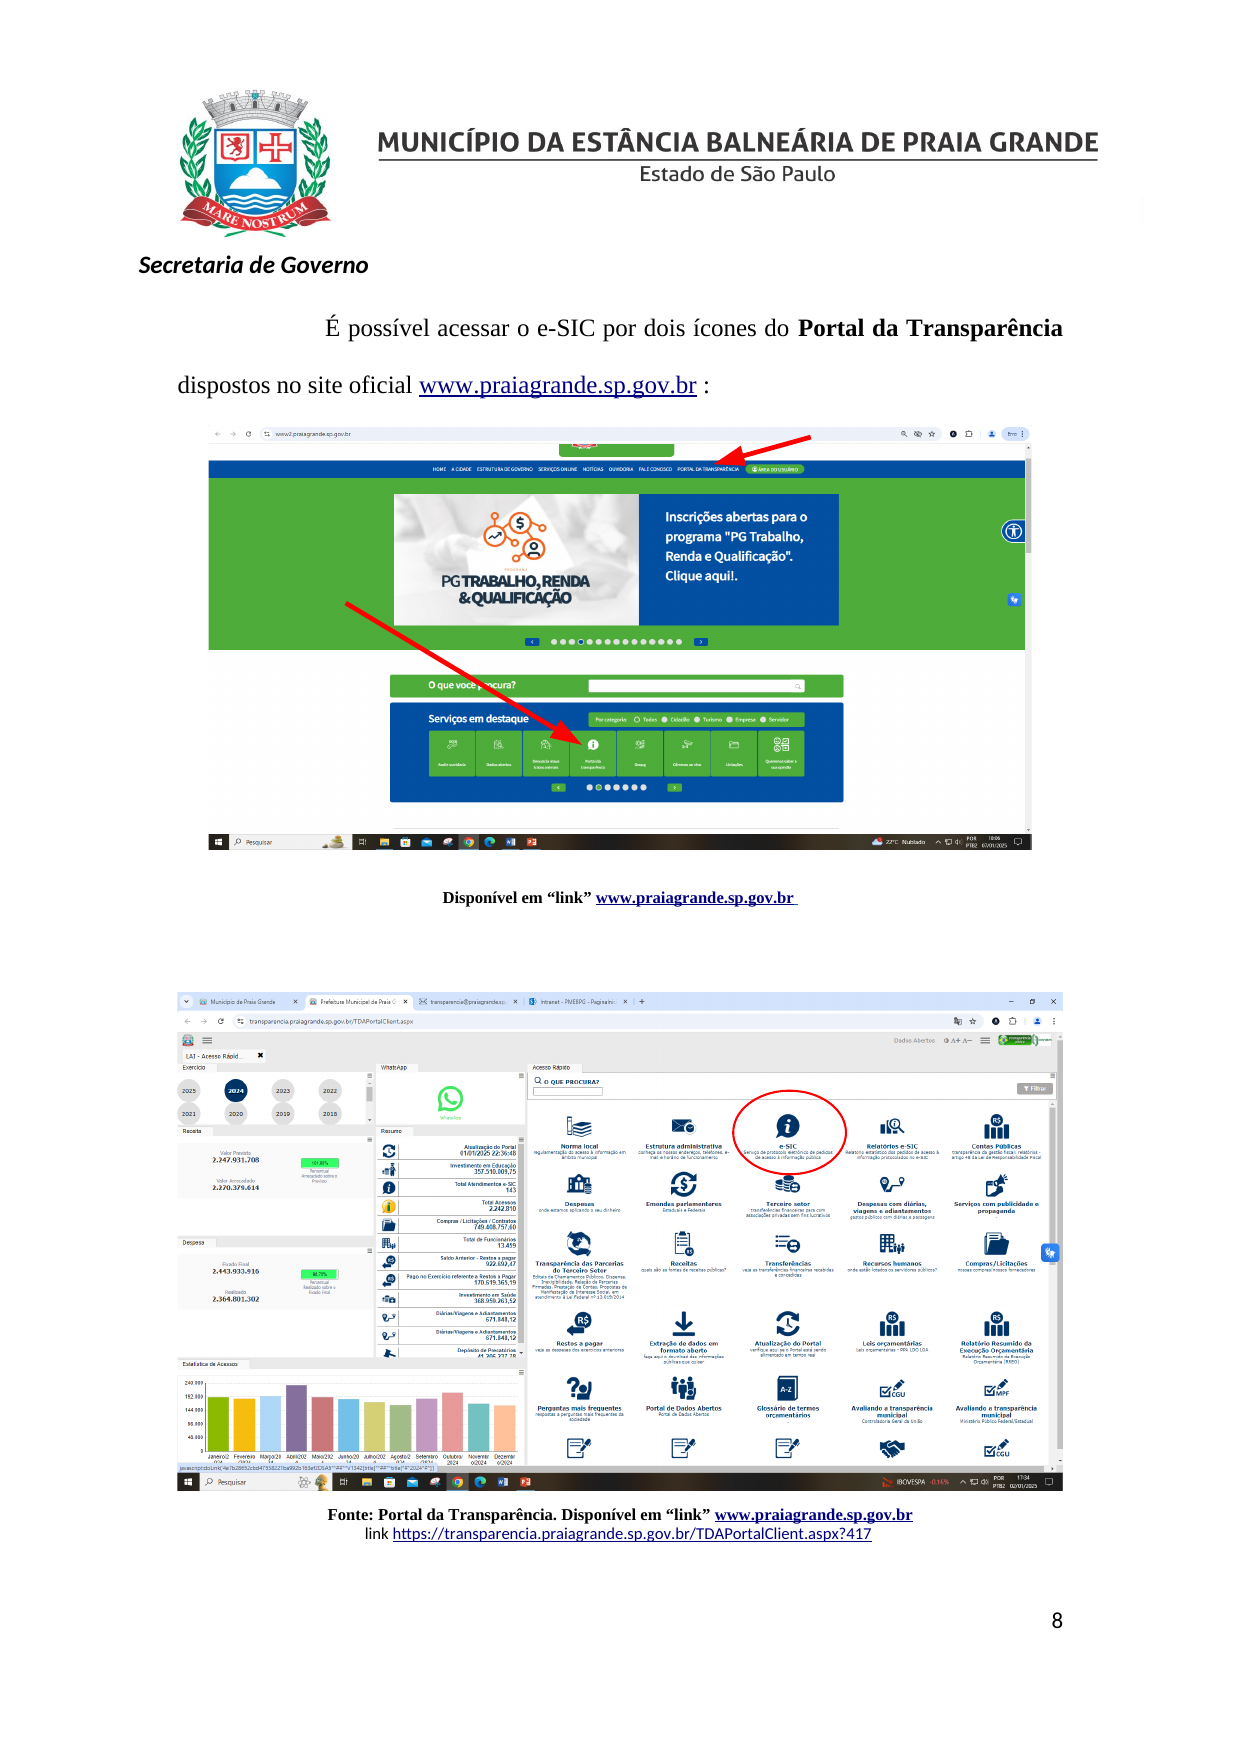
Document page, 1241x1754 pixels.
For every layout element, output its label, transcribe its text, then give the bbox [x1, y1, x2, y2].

text link https://transparencia.praiagrande.sp.gov.br/TDAPortalClient.aspx?417 [177, 1524, 1063, 1544]
text É possível acessar o e-SIC por dois ícones do Portal da Transparência dispostos no site oficial www.praiagrande.sp.gov.br : [177, 313, 1063, 399]
text Disponível em “link” www.praiagrande.sp.gov.br [177, 888, 1063, 907]
text Fonte: Portal da Transparência. Disponível em “link” www.praiagrande.sp.gov.br [177, 1504, 1063, 1524]
